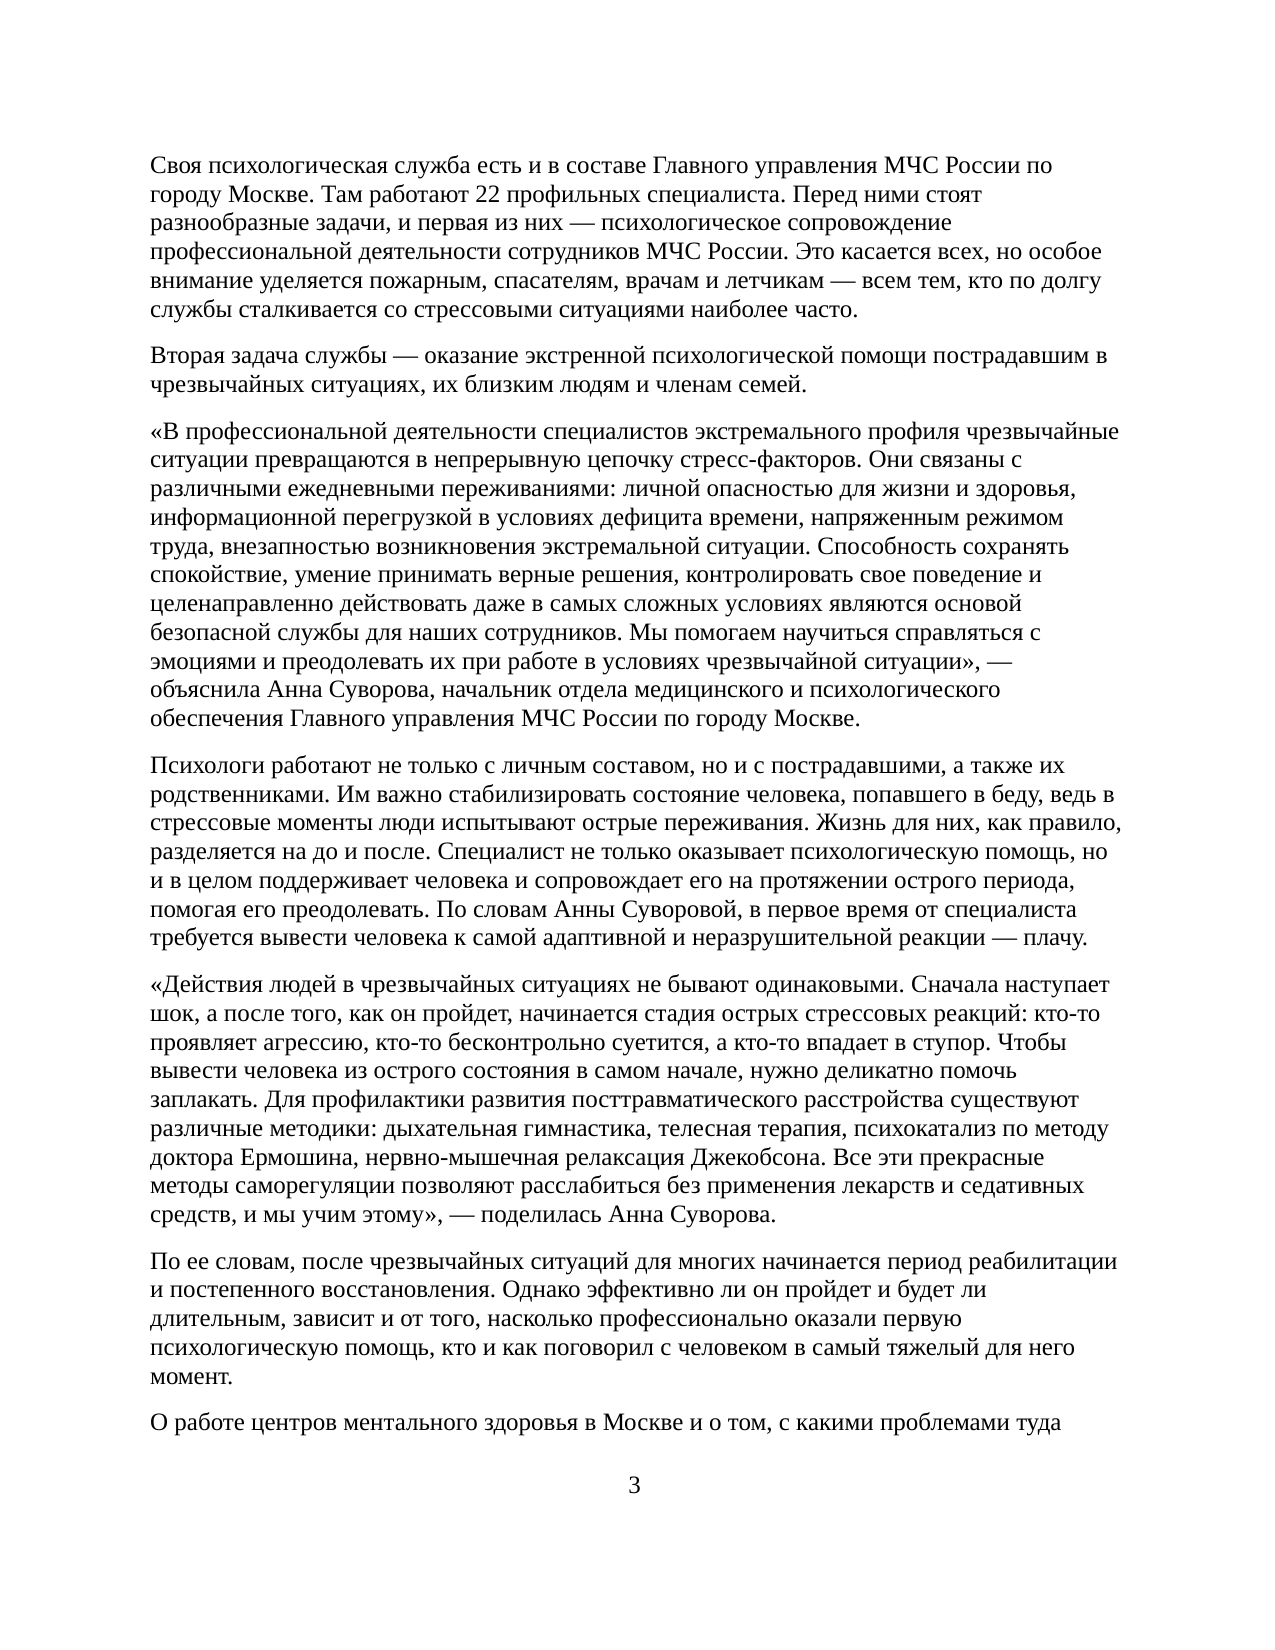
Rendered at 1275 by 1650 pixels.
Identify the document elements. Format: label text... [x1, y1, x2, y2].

text «В профессиональной деятельности специалистов экстремального профиля чрезвычайные ситуации превращаются в непрерывную цепочку стресс-факторов. Они связаны с различными ежедневными переживаниями: личной опасностью для жизни и здоровья, информационной перегрузкой в условиях дефицита времени, напряженным режимом труда, внезапностью возникновения экстремальной ситуации. Способность сохранять спокойствие, умение принимать верные решения, контролировать свое поведение и целенаправленно действовать даже в самых сложных условиях являются основой безопасной службы для наших сотрудников. Мы помогаем научиться справляться с эмоциями и преодолевать их при работе в условиях чрезвычайной ситуации», — объяснила Анна Суворова, начальник отдела медицинского и психологического обеспечения Главного управления МЧС России по городу Москве. [150, 416, 1125, 732]
text По ее словам, после чрезвычайных ситуаций для многих начинается период реабилитации и постепенного восстановления. Однако эффективно ли он пройдет и будет ли длительным, зависит и от того, насколько профессионально оказали первую психологическую помощь, кто и как поговорил с человеком в самый тяжелый для него момент. [150, 1246, 1125, 1389]
text Психологи работают не только с личным составом, но и с пострадавшими, а также их родственниками. Им важно стабилизировать состояние человека, попавшего в беду, ведь в стрессовые моменты люди испытывают острые переживания. Жизнь для них, как правило, разделяется на до и после. Специалист не только оказывает психологическую помощь, но и в целом поддерживает человека и сопровождает его на протяжении острого периода, помогая его преодолевать. По словам Анны Суворовой, в первое время от специалиста требуется вывести человека к самой адаптивной и неразрушительной реакции — плачу. [150, 750, 1125, 951]
text «Действия людей в чрезвычайных ситуациях не бывают одинаковыми. Сначала наступает шок, а после того, как он пройдет, начинается стадия острых стрессовых реакций: кто-то проявляет агрессию, кто-то бесконтрольно суетится, а кто-то впадает в ступор. Чтобы вывести человека из острого состояния в самом начале, нужно деликатно помочь заплакать. Для профилактики развития посттравматического расстройства существуют различные методики: дыхательная гимнастика, телесная терапия, психокатализ по методу доктора Ермошина, нервно-мышечная релаксация Джекобсона. Все эти прекрасные методы саморегуляции позволяют расслабиться без применения лекарств и седативных средств, и мы учим этому», — поделилась Анна Суворова. [150, 969, 1125, 1228]
text Своя психологическая служба есть и в составе Главного управления МЧС России по городу Москве. Там работают 22 профильных специалиста. Перед ними стоят разнообразные задачи, и первая из них — психологическое сопровождение профессиональной деятельности сотрудников МЧС России. Это касается всех, но особое внимание уделяется пожарным, спасателям, врачам и летчикам — всем тем, кто по долгу службы сталкивается со стрессовыми ситуациями наиболее часто. [150, 150, 1125, 322]
text Вторая задача службы — оказание экстренной психологической помощи пострадавшим в чрезвычайных ситуациях, их близким людям и членам семей. [150, 340, 1125, 398]
text О работе центров ментального здоровья в Москве и о том, с какими проблемами туда [150, 1407, 1125, 1436]
